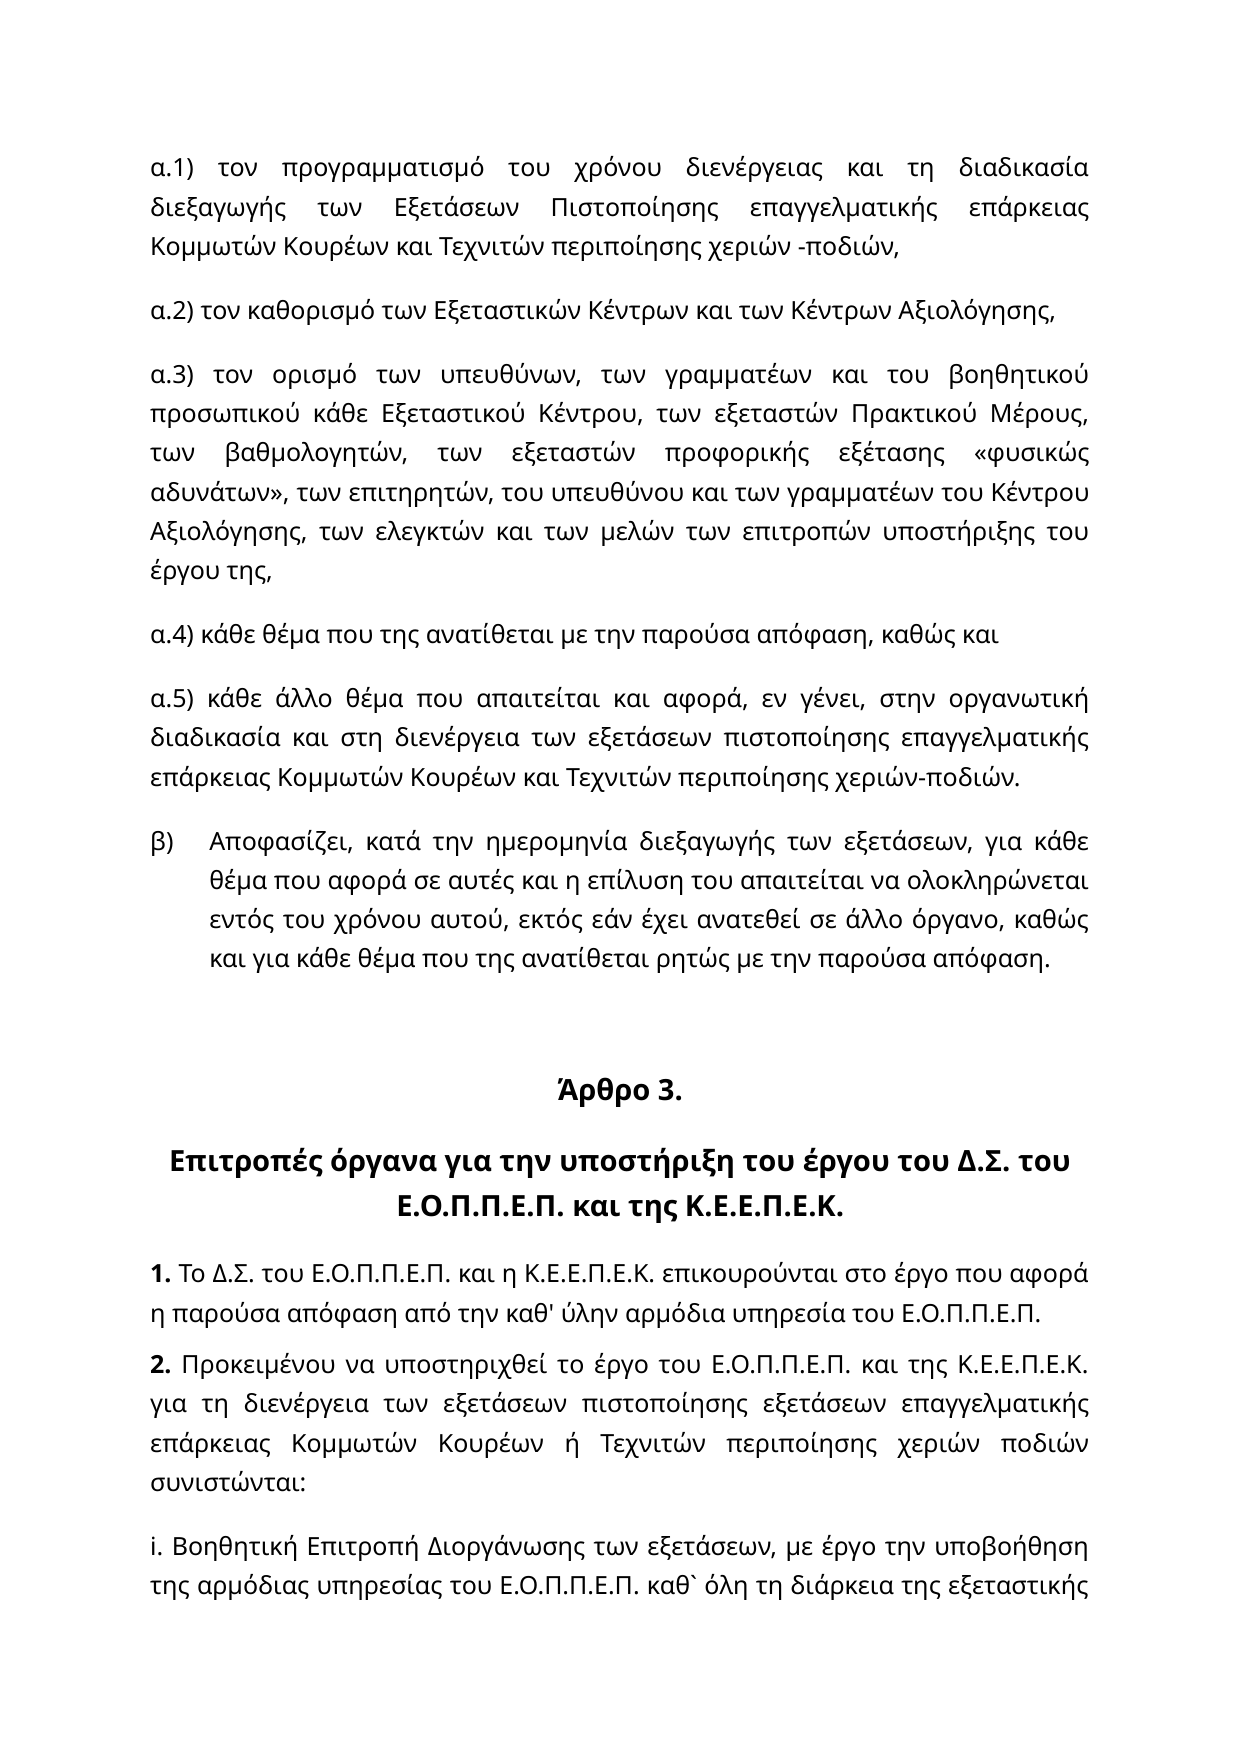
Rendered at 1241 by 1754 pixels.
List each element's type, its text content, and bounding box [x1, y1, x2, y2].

text α.2) τον καθορισμό των Εξεταστικών Κέντρων και των Κέντρων Αξιολόγησης, [150, 292, 1090, 327]
subtitle Άρθρο 3. [150, 1069, 1090, 1109]
text α.3) τον ορισμό των υπευθύνων, των γραμματέων και του βοηθητικού προσωπικού κάθε Εξεταστικού Κέντρου, των εξεταστών Πρακτικού Μέρους, των βαθμολογητών, των εξεταστών προφορικής εξέτασης «φυσικώς αδυνάτων», των επιτηρητών, του υπευθύνου και των γραμματέων του Κέντρου Αξιολόγησης, των ελεγκτών και των μελών των επιτροπών υποστήριξης του έργου της, [150, 357, 1090, 587]
text α.5) κάθε άλλο θέμα που απαιτείται και αφορά, εν γένει, στην οργανωτική διαδικασία και στη διενέργεια των εξετάσεων πιστοποίησης επαγγελματικής επάρκειας Κομμωτών Κουρέων και Τεχνιτών περιποίησης χεριών-ποδιών. [150, 681, 1090, 793]
subtitle Επιτροπές όργανα για την υποστήριξη του έργου του Δ.Σ. του Ε.Ο.Π.Π.Ε.Π. και της Κ.Ε.Ε.Π.Ε.Κ. [150, 1140, 1090, 1225]
text 1. Το Δ.Σ. του Ε.Ο.Π.Π.Ε.Π. και η Κ.Ε.Ε.Π.Ε.Κ. επικουρούνται στο έργο που αφορά η παρούσα απόφαση από την καθ' ύλην αρμόδια υπηρεσία του Ε.Ο.Π.Π.Ε.Π. [150, 1256, 1090, 1329]
text α.1) τον προγραμματισμό του χρόνου διενέργειας και τη διαδικασία διεξαγωγής των Εξετάσεων Πιστοποίησης επαγγελματικής επάρκειας Κομμωτών Κουρέων και Τεχνιτών περιποίησης χεριών -ποδιών, [150, 150, 1090, 262]
text α.4) κάθε θέμα που της ανατίθεται με την παρούσα απόφαση, καθώς και [150, 617, 1090, 651]
text 2. Προκειμένου να υποστηριχθεί το έργο του Ε.Ο.Π.Π.Ε.Π. και της Κ.Ε.Ε.Π.Ε.Κ. για τη διενέργεια των εξετάσεων πιστοποίησης εξετάσεων επαγγελματικής επάρκειας Κομμωτών Κουρέων ή Τεχνιτών περιποίησης χεριών ποδιών συνιστώνται: [150, 1347, 1090, 1498]
list β) Αποφασίζει, κατά την ημερομηνία διεξαγωγής των εξετάσεων, για κάθε θέμα που αφορά σε αυτές και η επίλυση του απαιτείται να ολοκληρώνεται εντός του χρόνου αυτού, εκτός εάν έχει ανατεθεί σε άλλο όργανο, καθώς και για κάθε θέμα που της ανατίθεται ρητώς με την παρούσα απόφαση. [150, 823, 1090, 975]
text i. Βοηθητική Επιτροπή Διοργάνωσης των εξετάσεων, με έργο την υποβοήθηση της αρμόδιας υπηρεσίας του Ε.Ο.Π.Π.Ε.Π. καθ` όλη τη διάρκεια της εξεταστικής [150, 1528, 1090, 1602]
